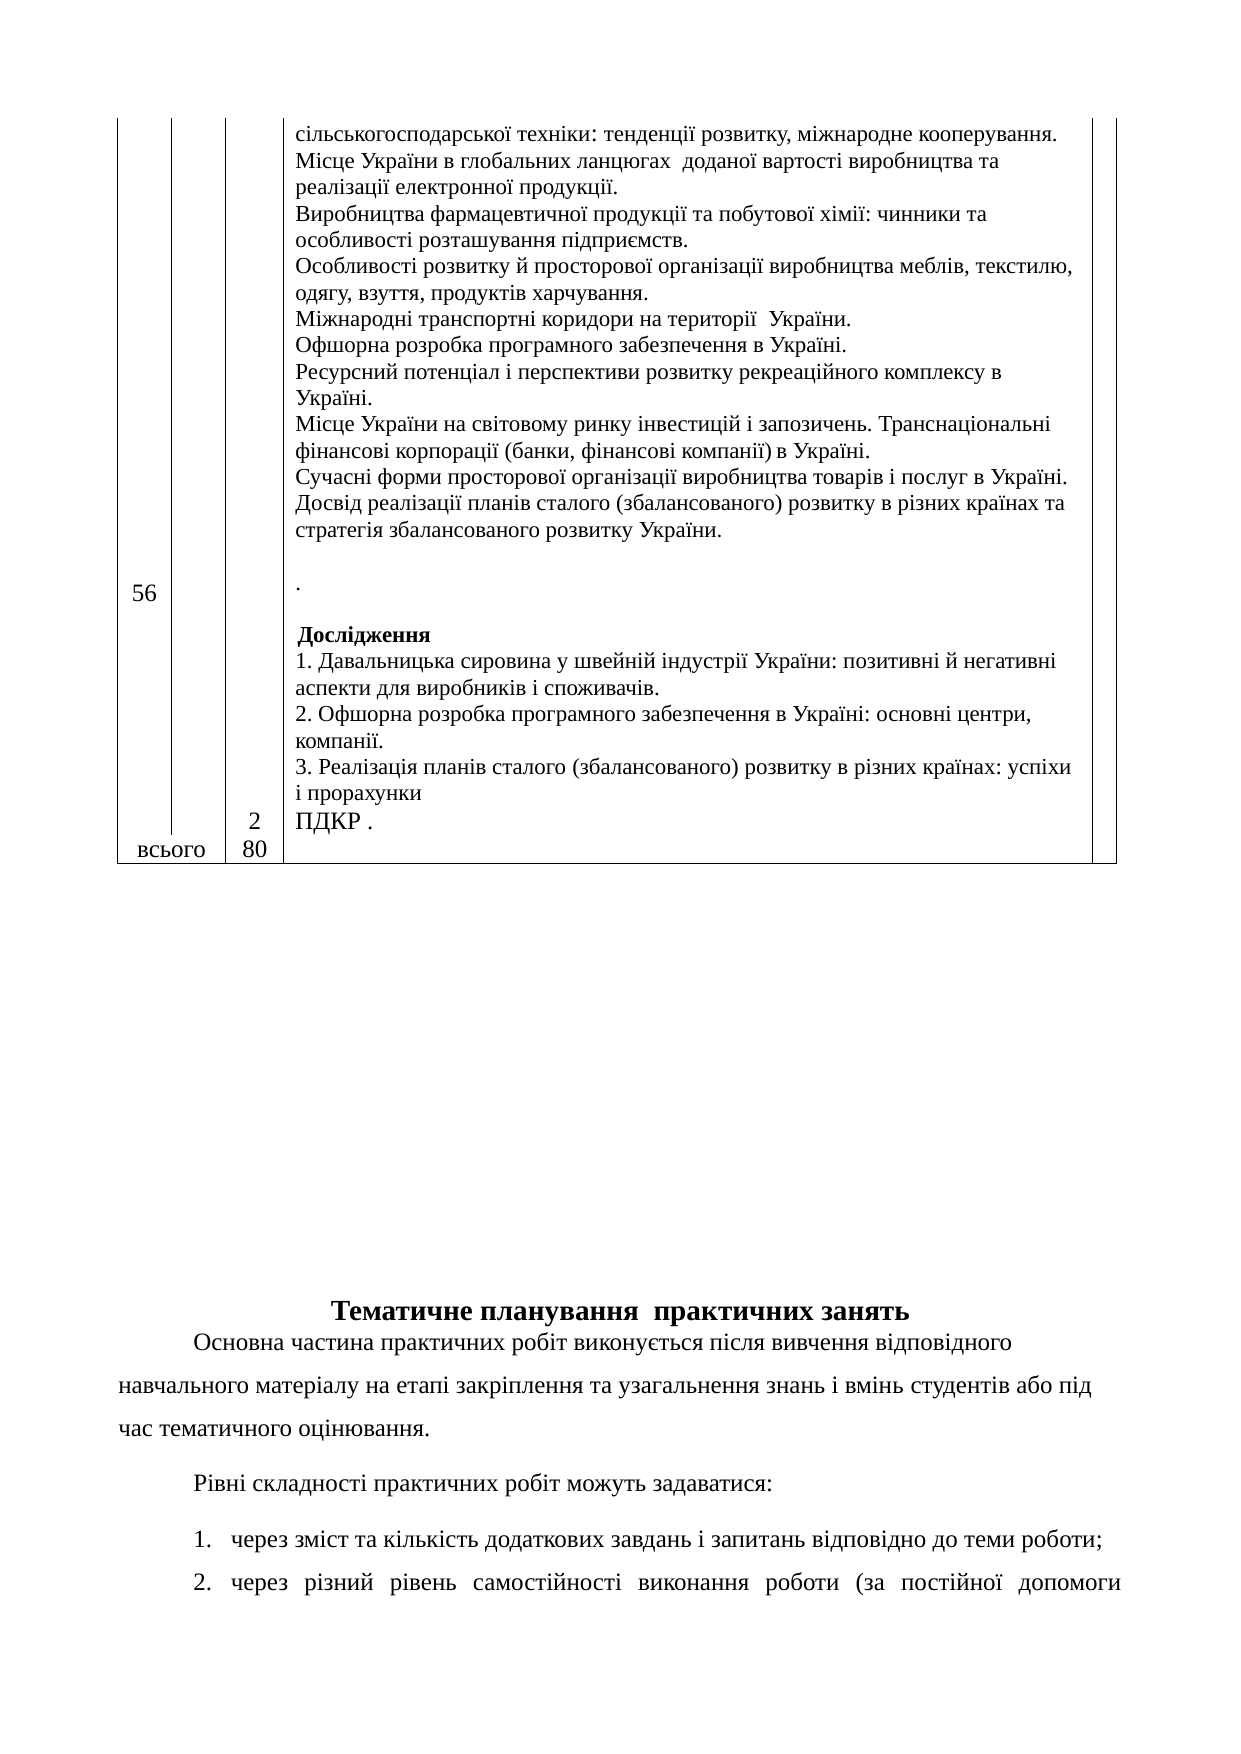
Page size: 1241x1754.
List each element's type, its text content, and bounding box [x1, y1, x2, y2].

table_cell [172, 806, 225, 834]
table_cell [172, 118, 225, 806]
table_cell [1093, 806, 1116, 834]
table_cell [226, 118, 283, 806]
list через рiзний рiвень самостiйностi виконання роботи (за постiйної допомоги [118, 1567, 1122, 1596]
table_cell ПДКР . [284, 806, 1092, 834]
table_cell [284, 835, 1092, 863]
table_cell [118, 806, 171, 834]
table_cell 56 [118, 118, 171, 806]
table_cell 2 [226, 806, 283, 834]
table_cell [1093, 835, 1116, 863]
table_cell [1093, 118, 1116, 806]
text Рiвнi складностi практичних робiт можуть задаватися: [118, 1468, 1122, 1497]
table_cell 80 [226, 835, 283, 863]
list через змiст та кiлькiсть додаткових завдань i запитань вiдповiдно до теми роботи; [118, 1524, 1122, 1553]
table_cell сільськогосподарської техніки: тенденції розвитку, міжнародне кооперування. Місце України в глобальних ланцюгах доданої вартості виробництва та реалізації електронної продукції. Виробництва фармацевтичної продукції та побутової хімії: чинники та особливості розташування підприємств. Особливості розвитку й просторової організації виробництва меблів, текстилю, одягу, взуття, продуктів харчування. Міжнародні транспортні коридори на території України. Офшорна розробка програмного забезпечення в Україні. Ресурсний потенціал і перспективи розвитку рекреаційного комплексу в Україні. Місце України на світовому ринку інвестицій і запозичень. Транснаціональні фінансові корпорації (банки, фінансові компанії) в Україні. Сучасні форми просторової організації виробництва товарів і послуг в Україні. Досвід реалізації планів сталого (збалансованого) розвитку в різних країнах та стратегія збалансованого розвитку України. . Дослідження 1. Давальницька сировина у швейній індустрії України: позитивні й негативні аспекти для виробників і споживачів. 2. Офшорна розробка програмного забезпечення в Україні: основні центри, компанії. 3. Реалізація планів сталого (збалансованого) розвитку в різних країнах: успіхи і прорахунки [284, 118, 1092, 806]
text Основна частина практичних робiт виконується пiсля вивчення вiдповiдного навчального матерiалу на етапi закрiплення та узагальнення знань i вмiнь студентів або пiд час тематичного оцінювання. [118, 1327, 1122, 1442]
table_cell всього [118, 835, 225, 863]
text Тематичне планування практичних занять [118, 1293, 1122, 1327]
